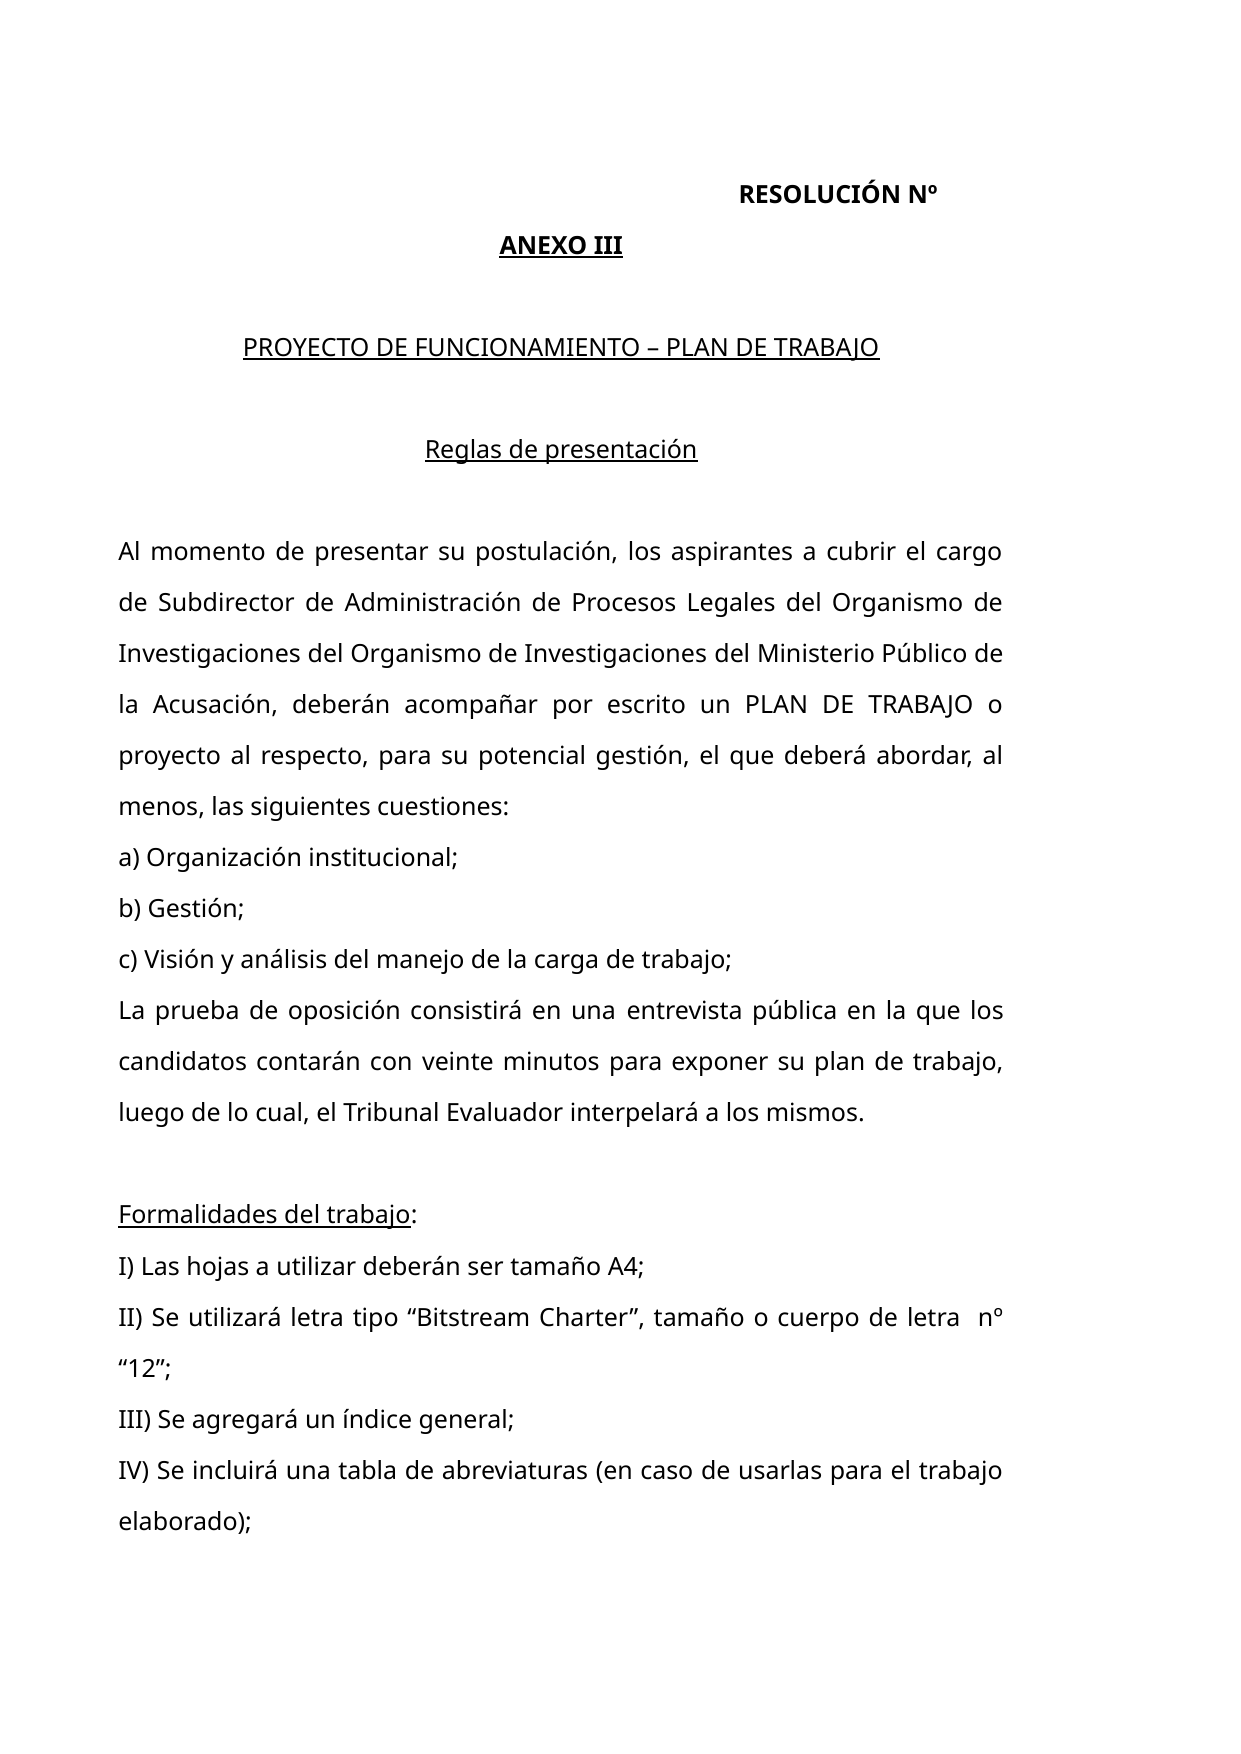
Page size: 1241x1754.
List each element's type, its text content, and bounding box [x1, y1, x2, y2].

text II) Se utilizará letra tipo “Bitstream Charter”, tamaño o cuerpo de letra nº “12”; [118, 1299, 1004, 1384]
text Formalidades del trabajo: [118, 1197, 1004, 1231]
text La prueba de oposición consistirá en una entrevista pública en la que los candidatos contarán con veinte minutos para exponer su plan de trabajo, luego de lo cual, el Tribunal Evaluador interpelará a los mismos. [118, 993, 1004, 1129]
text PROYECTO DE FUNCIONAMIENTO – PLAN DE TRABAJO [118, 329, 1004, 363]
text III) Se agregará un índice general; [118, 1401, 1004, 1435]
text Al momento de presentar su postulación, los aspirantes a cubrir el cargo de Subdirector de Administración de Procesos Legales del Organismo de Investigaciones del Organismo de Investigaciones del Ministerio Público de la Acusación, deberán acompañar por escrito un PLAN DE TRABAJO o proyecto al respecto, para su potencial gestión, el que deberá abordar, al menos, las siguientes cuestiones: [118, 534, 1004, 823]
text RESOLUCIÓN Nº [118, 176, 1004, 210]
text I) Las hojas a utilizar deberán ser tamaño A4; [118, 1248, 1004, 1282]
text b) Gestión; [118, 891, 1004, 925]
text ANEXO III [118, 227, 1004, 261]
text IV) Se incluirá una tabla de abreviaturas (en caso de usarlas para el trabajo elaborado); [118, 1452, 1004, 1537]
text Reglas de presentación [118, 432, 1004, 466]
text a) Organización institucional; [118, 840, 1004, 874]
text c) Visión y análisis del manejo de la carga de trabajo; [118, 942, 1004, 976]
